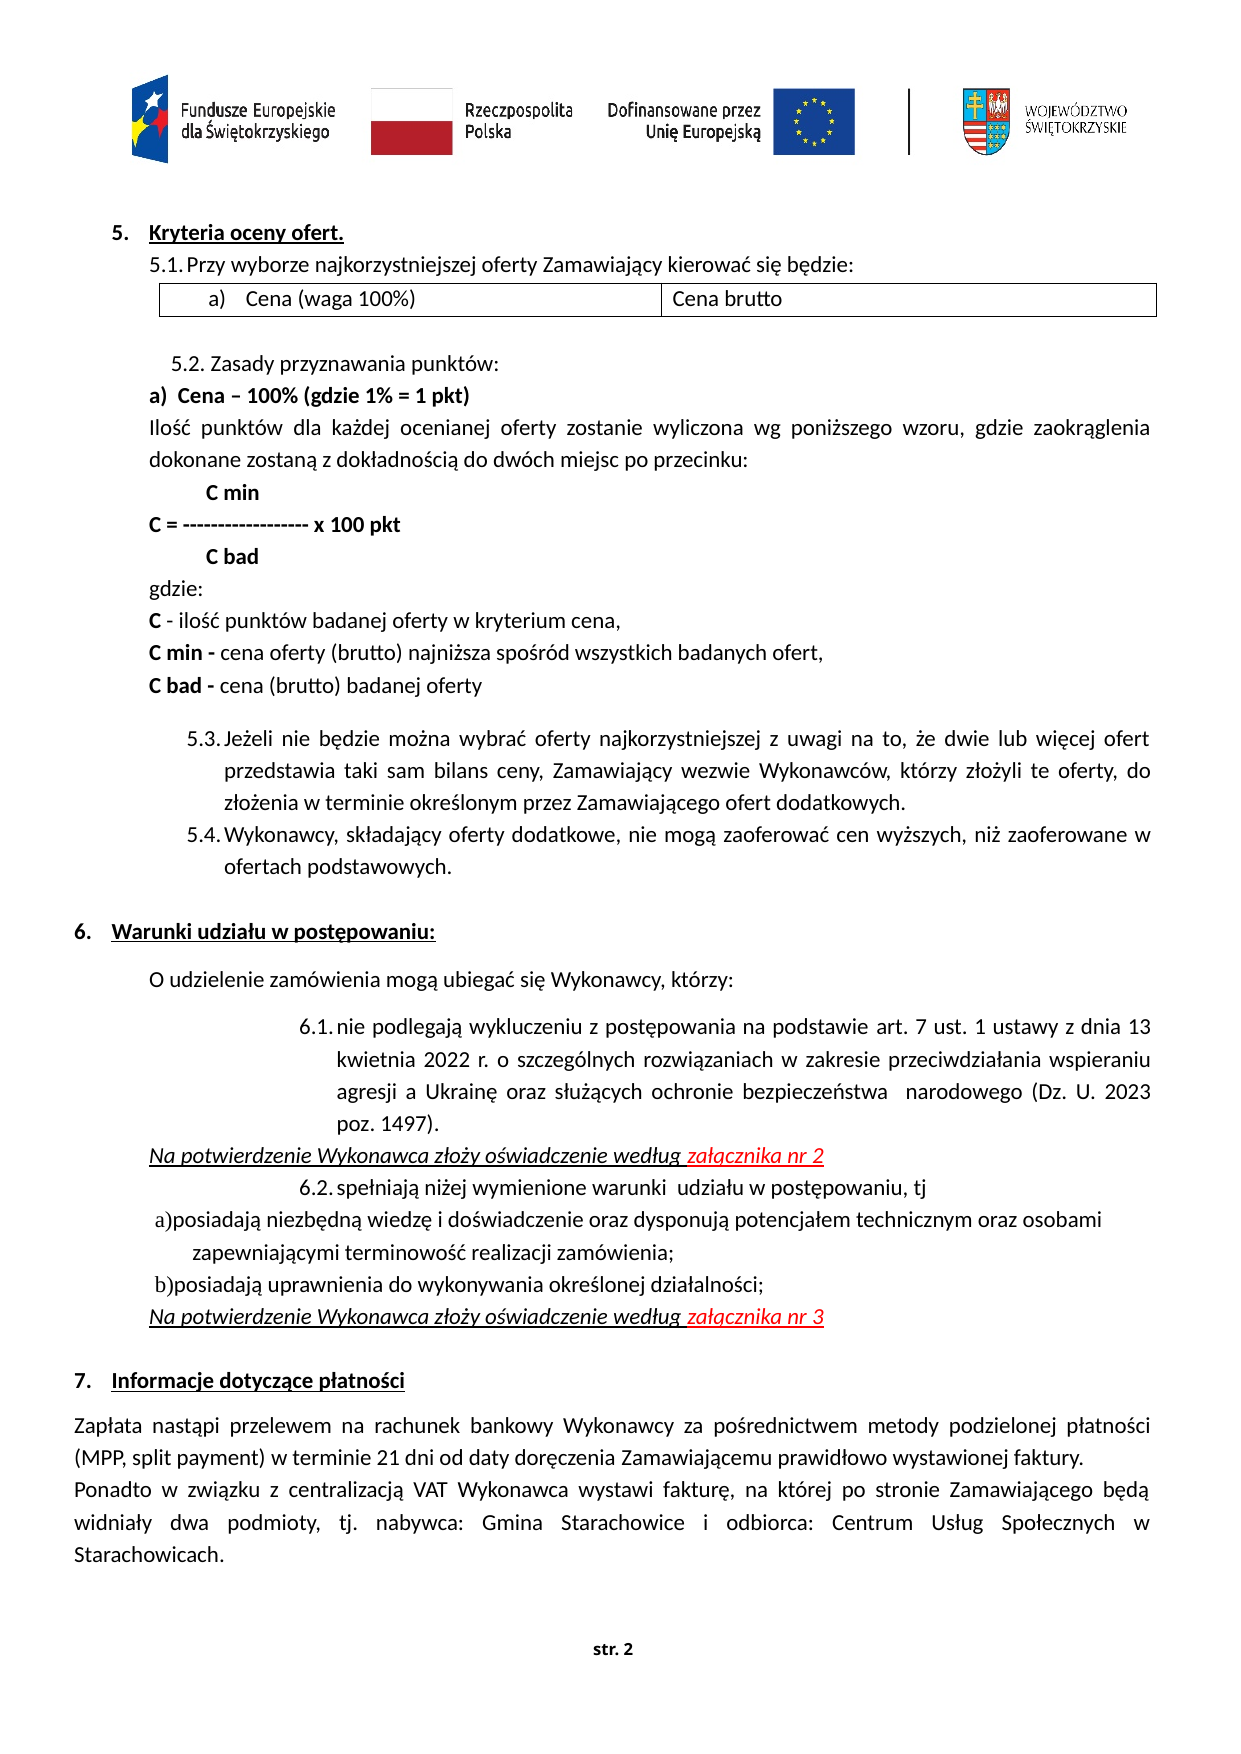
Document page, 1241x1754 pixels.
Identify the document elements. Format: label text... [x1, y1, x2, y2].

table_header Cena (waga 100%) [160, 284, 661, 316]
list nie podlegają wykluczeniu z postępowania na podstawie art. 7 ust. 1 ustawy z dnia 13 kwietnia 2022 r. o szczególnych rozwiązaniach w zakresie przeciwdziałania wspieraniu agresji a Ukrainę oraz służących ochronie bezpieczeństwa narodowego (Dz. U. 2023 poz. 1497). [299, 1012, 1152, 1137]
list Informacje dotyczące płatności [74, 1367, 1152, 1394]
list posiadają niezbędną wiedzę i doświadczenie oraz dysponują potencjałem technicznym oraz osobami zapewniającymi terminowość realizacji zamówienia; [154, 1206, 1152, 1266]
text Zapłata nastąpi przelewem na rachunek bankowy Wykonawcy za pośrednictwem metody podzielonej płatności (MPP, split payment) w terminie 21 dni od daty doręczenia Zamawiającemu prawidłowo wystawionej faktury. [74, 1411, 1152, 1471]
list Przy wyborze najkorzystniejszej oferty Zamawiający kierować się będzie: [149, 251, 1152, 278]
text C = ------------------ x 100 pkt [149, 510, 1152, 538]
list posiadają uprawnienia do wykonywania określonej działalności; [154, 1270, 1152, 1298]
list C bad - cena (brutto) badanej oferty [149, 671, 1152, 699]
text Na potwierdzenie Wykonawca złoży oświadczenie według załącznika nr 2 [149, 1141, 1152, 1169]
text a) Cena – 100% (gdzie 1% = 1 pkt) [149, 381, 1152, 409]
table_header Cena brutto [662, 284, 1156, 316]
text C min [149, 478, 1152, 506]
text Na potwierdzenie Wykonawca złoży oświadczenie według załącznika nr 3 [149, 1302, 1152, 1330]
list Wykonawcy, składający oferty dodatkowe, nie mogą zaoferować cen wyższych, niż zaoferowane w ofertach podstawowych. [186, 820, 1152, 881]
text 5.2. Zasady przyznawania punktów: [171, 349, 1152, 377]
text Ponadto w związku z centralizacją VAT Wykonawca wystawi fakturę, na której po stronie Zamawiającego będą widniały dwa podmioty, tj. nabywca: Gmina Starachowice i odbiorca: Centrum Usług Społecznych w Starachowicach. [74, 1476, 1152, 1568]
text Ilość punktów dla każdej ocenianej oferty zostanie wyliczona wg poniższego wzoru, gdzie zaokrąglenia dokonane zostaną z dokładnością do dwóch miejsc po przecinku: [149, 413, 1152, 473]
text gdzie: [149, 574, 1152, 602]
text C bad [149, 542, 1152, 570]
text O udzielenie zamówienia mogą ubiegać się Wykonawcy, którzy: [149, 965, 1152, 993]
list spełniają niżej wymienione warunki udziału w postępowaniu, tj [299, 1173, 1152, 1201]
text C - ilość punktów badanej oferty w kryterium cena, [149, 606, 1152, 634]
list Warunki udziału w postępowaniu: [74, 917, 1152, 945]
text C min - cena oferty (brutto) najniższa spośród wszystkich badanych ofert, [149, 638, 1152, 667]
list Kryteria oceny ofert. [111, 218, 1152, 246]
list Jeżeli nie będzie można wybrać oferty najkorzystniejszej z uwagi na to, że dwie lub więcej ofert przedstawia taki sam bilans ceny, Zamawiający wezwie Wykonawców, którzy złożyli te oferty, do złożenia w terminie określonym przez Zamawiającego ofert dodatkowych. [186, 724, 1152, 816]
picture [117, 70, 1141, 167]
